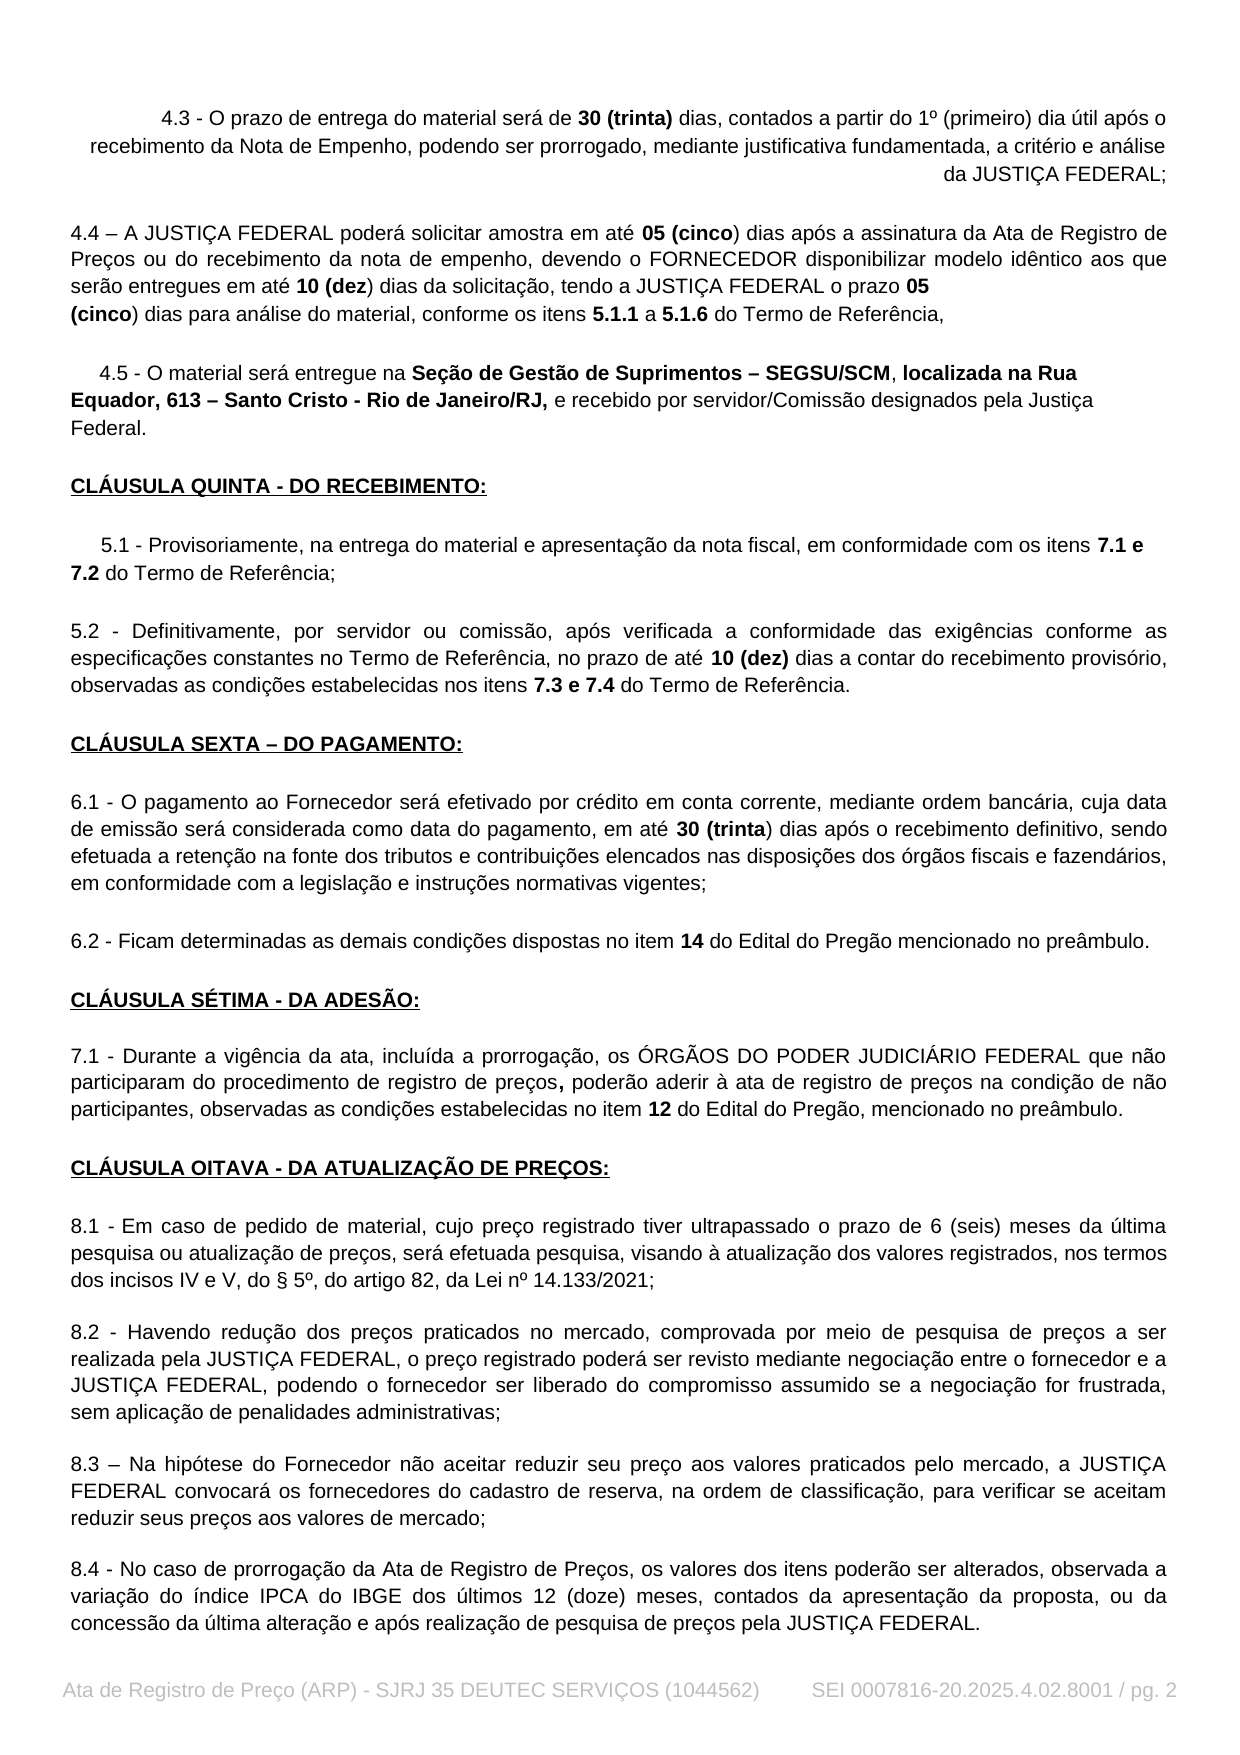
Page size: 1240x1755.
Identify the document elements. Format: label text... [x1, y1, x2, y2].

text Federal. [70, 415, 1168, 439]
text 6.1 - O pagamento ao Fornecedor será efetivado por crédito em conta corrente, mediante ordem bancária, cuja data de emissão será considerada como data do pagamento, em até 30 (trinta) dias após o recebimento definitivo, sendo efetuada a retenção na fonte dos tributos e contribuições elencados nas disposições dos órgãos fiscais e fazendários, em conformidade com a legislação e instruções normativas vigentes; [70, 790, 1168, 894]
text CLÁUSULA SEXTA – DO PAGAMENTO: [70, 731, 1172, 755]
text (cinco) dias para análise do material, conforme os itens 5.1.1 a 5.1.6 do Termo de Referência, [70, 302, 1168, 326]
text CLÁUSULA OITAVA - DA ATUALIZAÇÃO DE PREÇOS: [70, 1156, 1172, 1179]
text 4.4 – A JUSTIÇA FEDERAL poderá solicitar amostra em até 05 (cinco) dias após a assinatura da Ata de Registro de Preços ou do recebimento da nota de empenho, devendo o FORNECEDOR disponibilizar modelo idêntico aos que serão entregues em até 10 (dez) dias da solicitação, tendo a JUSTIÇA FEDERAL o prazo 05 [70, 221, 1168, 298]
text 8.4 - No caso de prorrogação da Ata de Registro de Preços, os valores dos itens poderão ser alterados, observada a variação do índice IPCA do IBGE dos últimos 12 (doze) meses, contados da apresentação da proposta, ou da concessão da última alteração e após realização de pesquisa de preços pela JUSTIÇA FEDERAL. [70, 1557, 1168, 1634]
text 8.2 - Havendo redução dos preços praticados no mercado, comprovada por meio de pesquisa de preços a ser realizada pela JUSTIÇA FEDERAL, o preço registrado poderá ser revisto mediante negociação entre o fornecedor e a JUSTIÇA FEDERAL, podendo o fornecedor ser liberado do compromisso assumido se a negociação for frustrada, sem aplicação de penalidades administrativas; [70, 1320, 1168, 1424]
text 5.1 - Provisoriamente, na entrega do material e apresentação da nota fiscal, em conformidade com os itens 7.1 e [101, 533, 1168, 557]
text CLÁUSULA QUINTA - DO RECEBIMENTO: [70, 474, 1172, 498]
text 5.2 - Definitivamente, por servidor ou comissão, após verificada a conformidade das exigências conforme as especificações constantes no Termo de Referência, no prazo de até 10 (dez) dias a contar do recebimento provisório, observadas as condições estabelecidas nos itens 7.3 e 7.4 do Termo de Referência. [70, 619, 1168, 697]
text 7.2 do Termo de Referência; [70, 561, 1168, 584]
text CLÁUSULA SÉTIMA - DA ADESÃO: [70, 988, 1172, 1012]
text 7.1 - Durante a vigência da ata, incluída a prorrogação, os ÓRGÃOS DO PODER JUDICIÁRIO FEDERAL que não participaram do procedimento de registro de preços, poderão aderir à ata de registro de preços na condição de não participantes, observadas as condições estabelecidas no item 12 do Edital do Pregão, mencionado no preâmbulo. [70, 1043, 1168, 1121]
text 4.3 - O prazo de entrega do material será de 30 (trinta) dias, contados a partir do 1º (primeiro) dia útil após o recebimento da Nota de Empenho, podendo ser prorrogado, mediante justificativa fundamentada, a critério e análise da JUSTIÇA FEDERAL; [72, 106, 1167, 186]
text 6.2 - Ficam determinadas as demais condições dispostas no item 14 do Edital do Pregão mencionado no preâmbulo. [70, 929, 1168, 953]
text 8.1 - Em caso de pedido de material, cujo preço registrado tiver ultrapassado o prazo de 6 (seis) meses da última pesquisa ou atualização de preços, será efetuada pesquisa, visando à atualização dos valores registrados, nos termos dos incisos IV e V, do § 5º, do artigo 82, da Lei nº 14.133/2021; [70, 1214, 1168, 1292]
text 8.3 – Na hipótese do Fornecedor não aceitar reduzir seu preço aos valores praticados pelo mercado, a JUSTIÇA FEDERAL convocará os fornecedores do cadastro de reserva, na ordem de classificação, para verificar se aceitam reduzir seus preços aos valores de mercado; [70, 1452, 1168, 1529]
text 4.5 - O material será entregue na Seção de Gestão de Suprimentos – SEGSU/SCM, localizada na Rua Equador, 613 – Santo Cristo - Rio de Janeiro/RJ, e recebido por servidor/Comissão designados pela Justiça [70, 361, 1172, 411]
